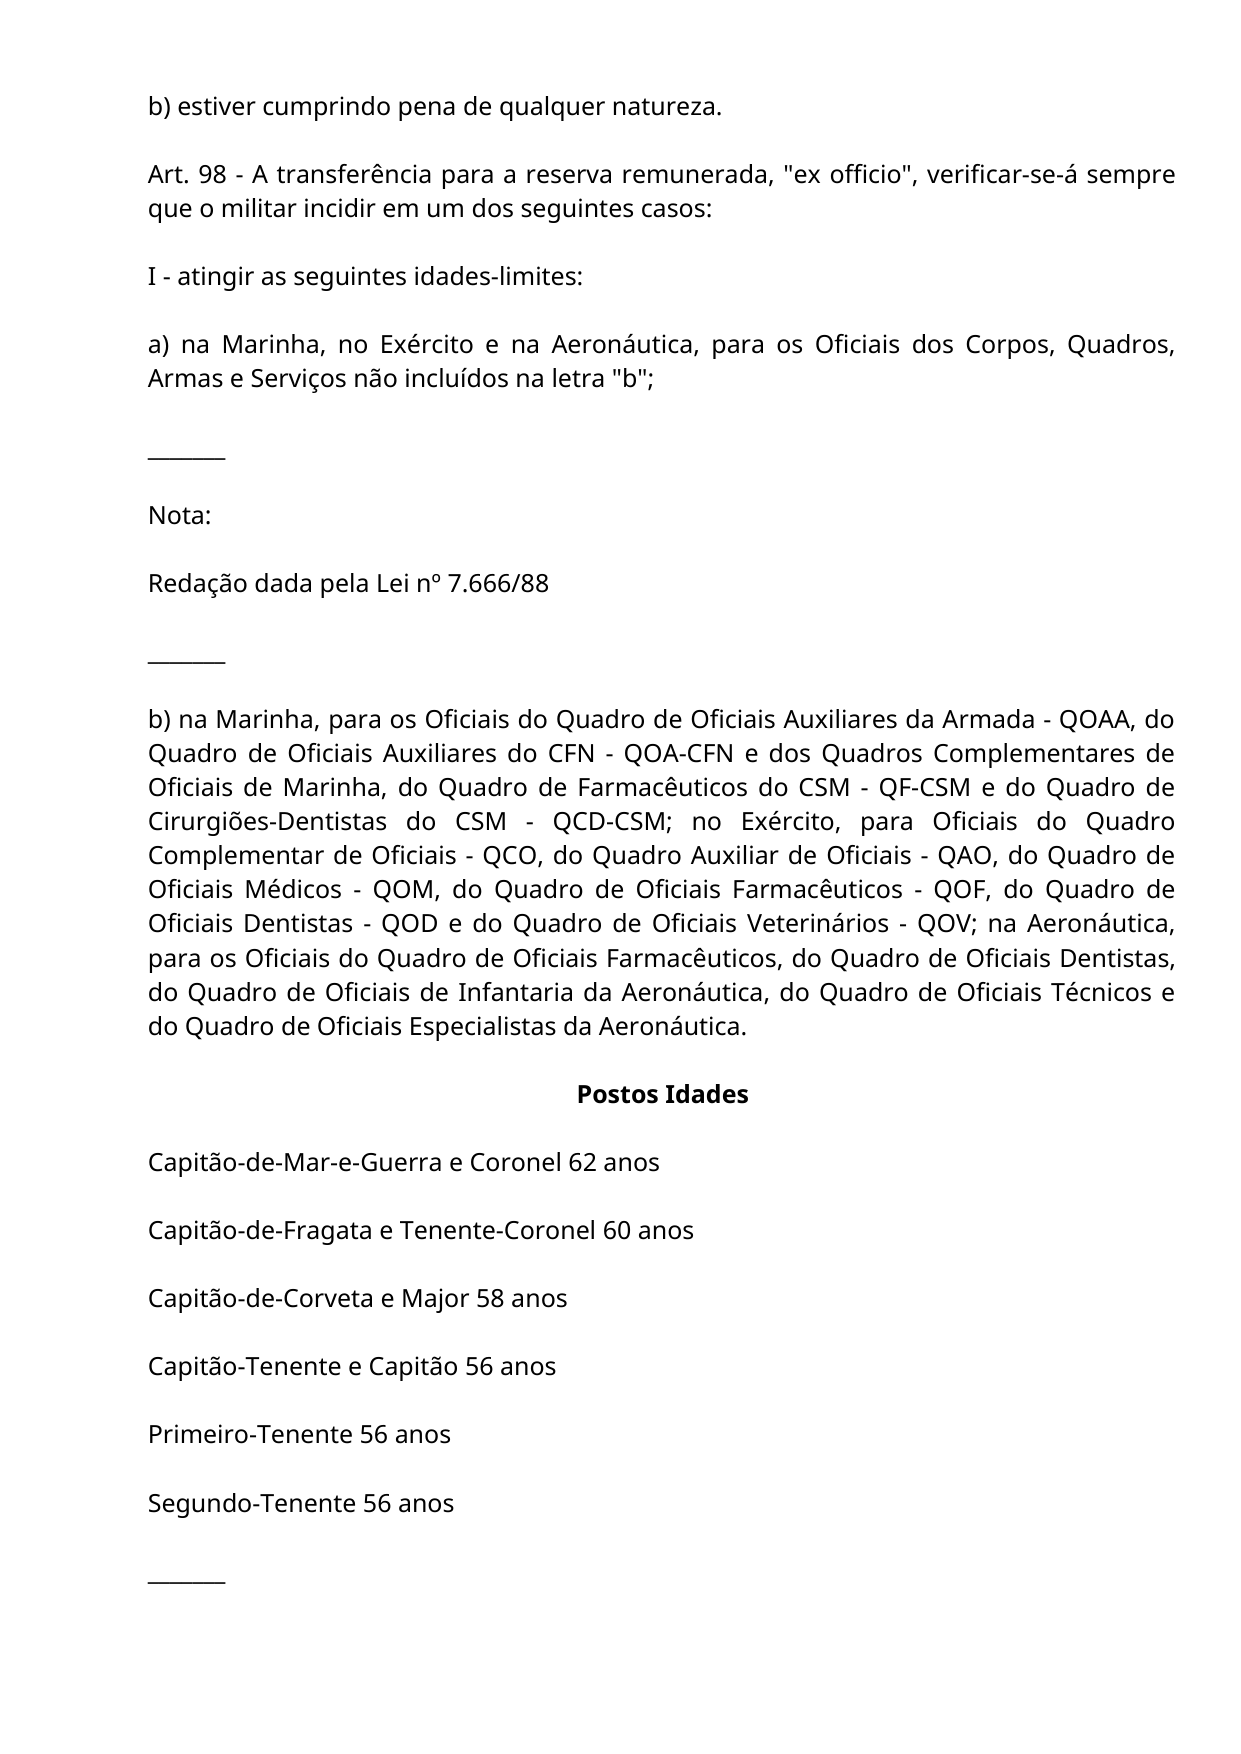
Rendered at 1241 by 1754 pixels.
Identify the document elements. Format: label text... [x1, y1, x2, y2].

text _______ [148, 634, 1177, 668]
text Primeiro-Tenente 56 anos [148, 1417, 1177, 1451]
text Capitão-de-Mar-e-Guerra e Coronel 62 anos [148, 1144, 1177, 1179]
text Art. 98 - A transferência para a reserva remunerada, "ex officio", verificar-se-á sempre que o militar incidir em um dos seguintes casos: [148, 157, 1177, 225]
text I - atingir as seguintes idades-limites: [148, 259, 1177, 293]
text Redação dada pela Lei nº 7.666/88 [148, 566, 1177, 599]
text Capitão-de-Fragata e Tenente-Coronel 60 anos [148, 1213, 1177, 1247]
subtitle Postos Idades [148, 1076, 1177, 1111]
text a) na Marinha, no Exército e na Aeronáutica, para os Oficiais dos Corpos, Quadros, Armas e Serviços não incluídos na letra "b"; [148, 327, 1177, 395]
text Capitão-de-Corveta e Major 58 anos [148, 1281, 1177, 1315]
text b) estiver cumprindo pena de qualquer natureza. [148, 89, 1177, 123]
text _______ [148, 429, 1177, 463]
text b) na Marinha, para os Oficiais do Quadro de Oficiais Auxiliares da Armada - QOAA, do Quadro de Oficiais Auxiliares do CFN - QOA-CFN e dos Quadros Complementares de Oficiais de Marinha, do Quadro de Farmacêuticos do CSM - QF-CSM e do Quadro de Cirurgiões-Dentistas do CSM - QCD-CSM; no Exército, para Oficiais do Quadro Complementar de Oficiais - QCO, do Quadro Auxiliar de Oficiais - QAO, do Quadro de Oficiais Médicos - QOM, do Quadro de Oficiais Farmacêuticos - QOF, do Quadro de Oficiais Dentistas - QOD e do Quadro de Oficiais Veterinários - QOV; na Aeronáutica, para os Oficiais do Quadro de Oficiais Farmacêuticos, do Quadro de Oficiais Dentistas, do Quadro de Oficiais de Infantaria da Aeronáutica, do Quadro de Oficiais Técnicos e do Quadro de Oficiais Especialistas da Aeronáutica. [148, 702, 1177, 1042]
text Segundo-Tenente 56 anos [148, 1485, 1177, 1519]
text _______ [148, 1553, 1177, 1587]
text Nota: [148, 497, 1177, 531]
text Capitão-Tenente e Capitão 56 anos [148, 1349, 1177, 1383]
